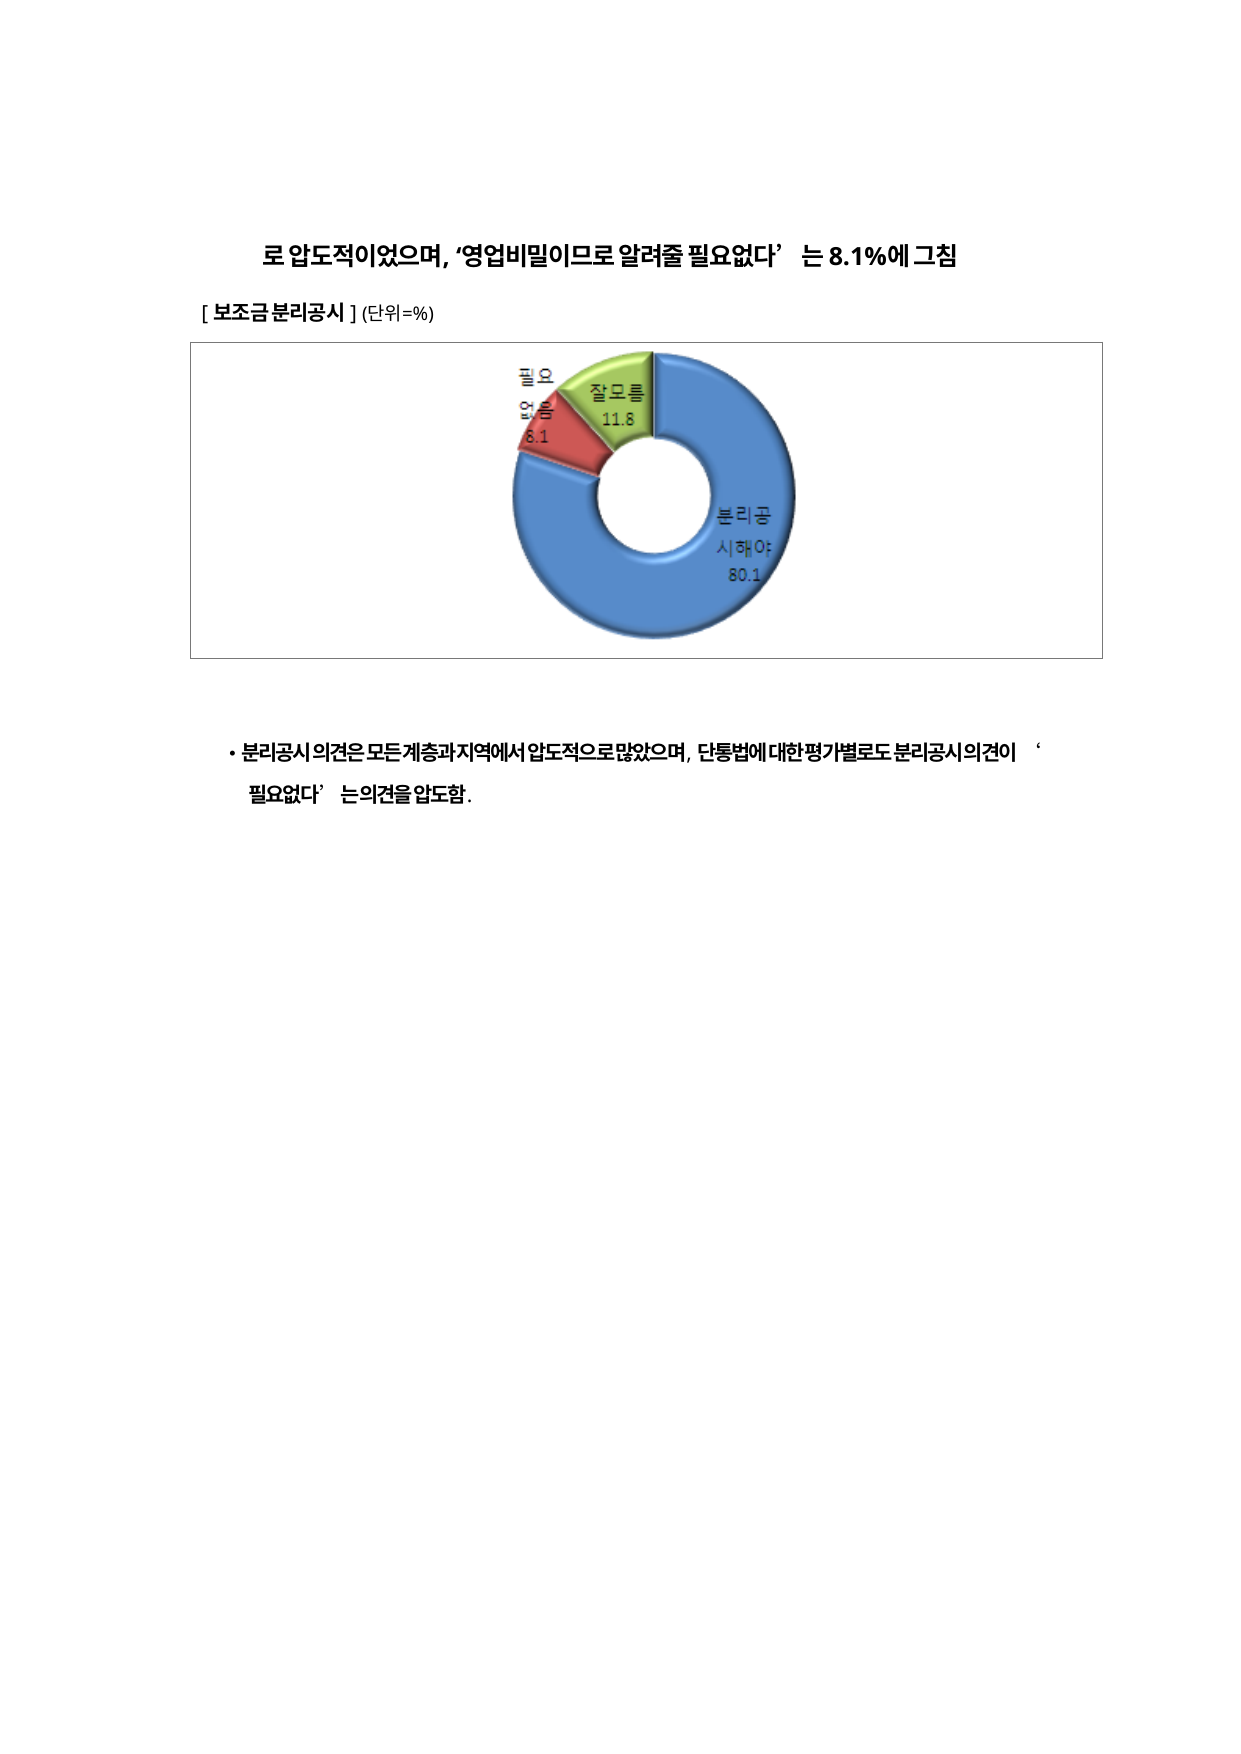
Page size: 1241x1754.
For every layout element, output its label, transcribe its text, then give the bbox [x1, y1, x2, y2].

picture [455, 347, 838, 641]
table_cell [191, 343, 1102, 658]
table_header [ 보조금 분리공시 ] (단위=%) [191, 294, 1103, 342]
text 로 압도적이었으며, ‘영업비밀이므로 알려줄 필요없다’는 8.1%에 그침 [225, 236, 1063, 272]
text • 분리공시 의견은 모든 계층과 지역에서 압도적으로 많았으며, 단통법에 대한 평가별로도 분리공시 의견이 ‘필요없다’는 의견을 압도함. [228, 736, 1063, 809]
